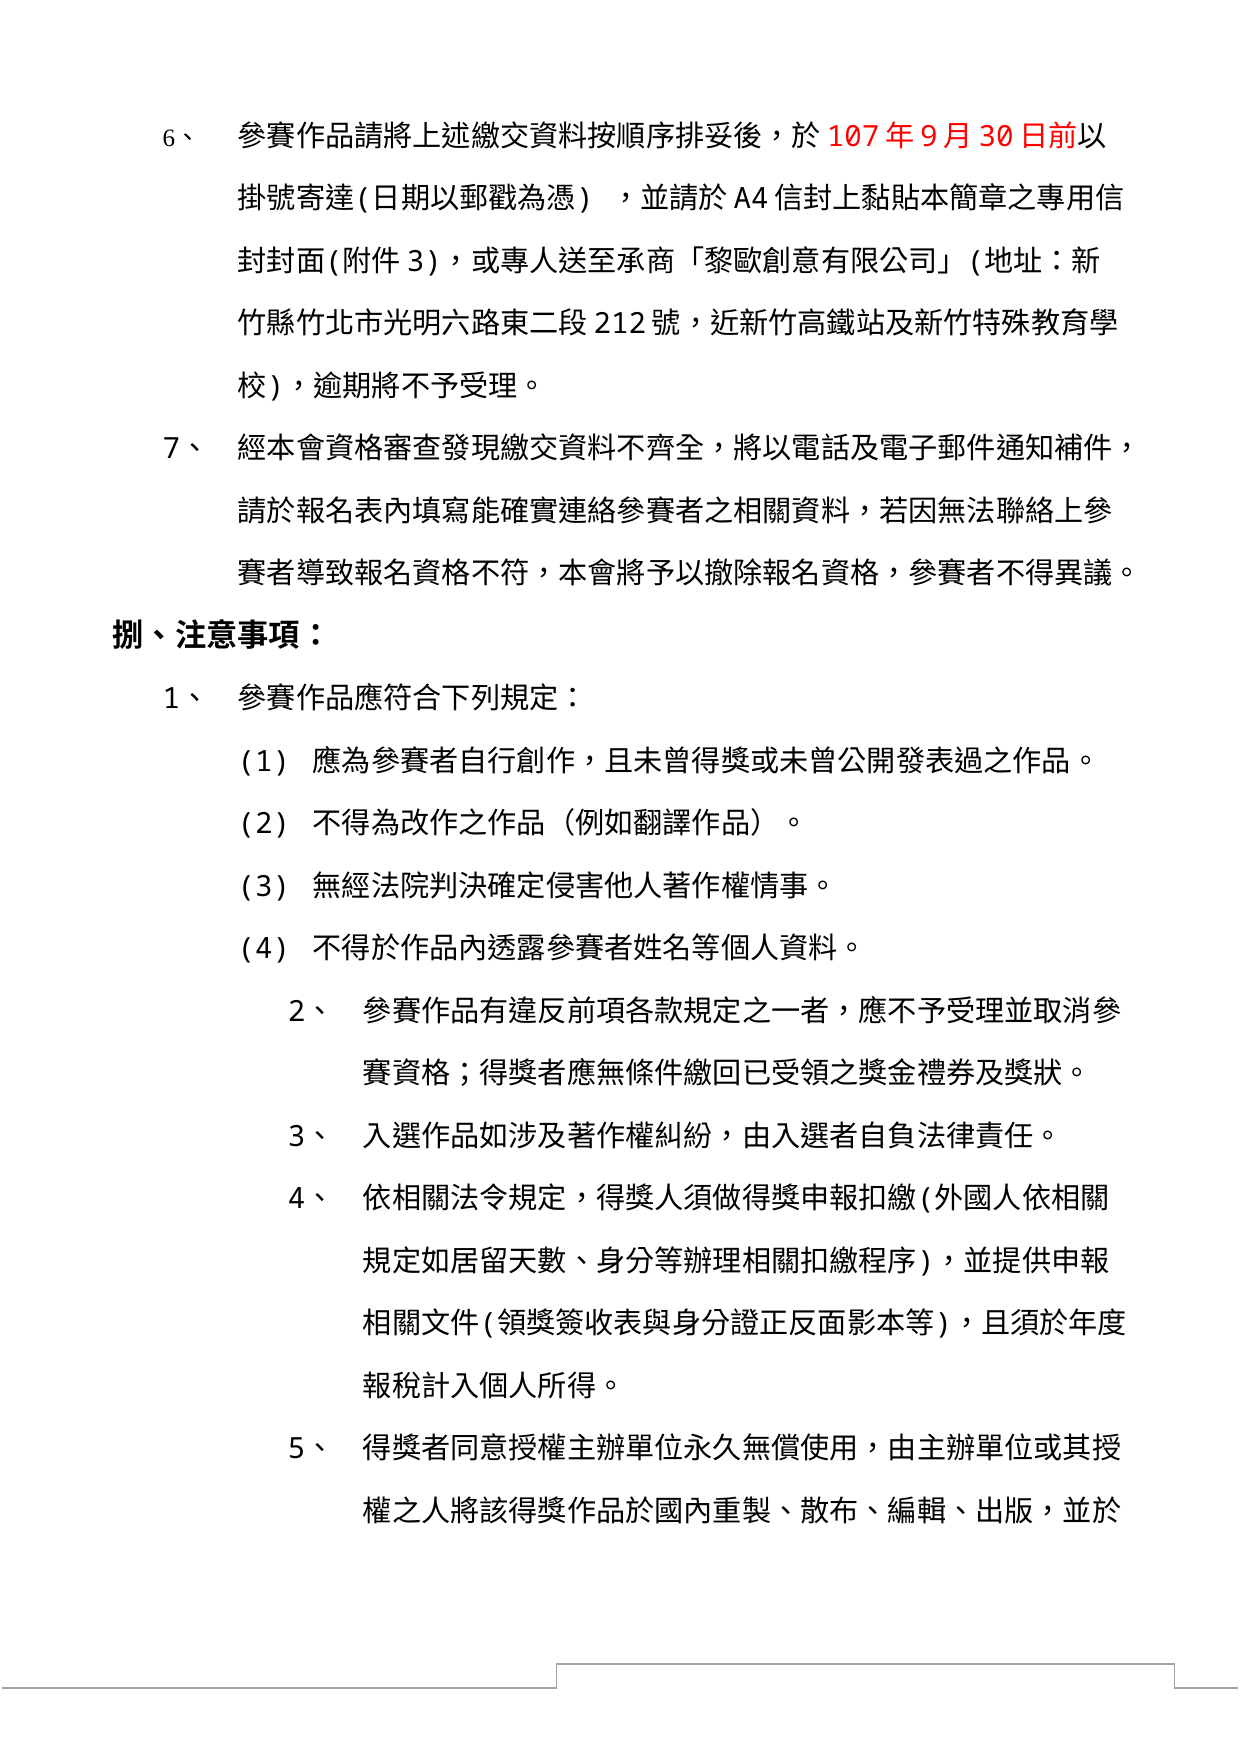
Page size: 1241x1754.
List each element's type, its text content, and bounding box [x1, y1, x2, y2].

list 注意事項： [112, 596, 1128, 659]
list 不得為改作之作品（例如翻譯作品）。 [237, 784, 1128, 846]
list 參賽作品請將上述繳交資料按順序排妥後，於107年9月30日前以掛號寄達(日期以郵戳為憑) ，並請於A4信封上黏貼本簡章之專用信封封面(附件3)，或專人送至承商「黎歐創意有限公司」(地址：新竹縣竹北市光明六路東二段212號，近新竹高鐵站及新竹特殊教育學校)，逾期將不予受理。 [162, 96, 1128, 409]
list 不得於作品內透露參賽者姓名等個人資料。 [237, 909, 1128, 971]
list 依相關法令規定，得獎人須做得獎申報扣繳(外國人依相關規定如居留天數、身分等辦理相關扣繳程序)，並提供申報相關文件(領獎簽收表與身分證正反面影本等)，且須於年度報稅計入個人所得。 [288, 1159, 1128, 1409]
list 無經法院判決確定侵害他人著作權情事。 [237, 846, 1128, 909]
list 應為參賽者自行創作，且未曾得獎或未曾公開發表過之作品。 [237, 721, 1128, 784]
list 得獎者同意授權主辦單位永久無償使用，由主辦單位或其授權之人將該得獎作品於國內重製、散布、編輯、出版，並於 [288, 1409, 1128, 1534]
list 經本會資格審查發現繳交資料不齊全，將以電話及電子郵件通知補件，請於報名表內填寫能確實連絡參賽者之相關資料，若因無法聯絡上參賽者導致報名資格不符，本會將予以撤除報名資格，參賽者不得異議。 [162, 409, 1128, 596]
list 參賽作品有違反前項各款規定之一者，應不予受理並取消參賽資格；得獎者應無條件繳回已受領之獎金禮券及獎狀。 [288, 971, 1128, 1096]
list 入選作品如涉及著作權糾紛，由入選者自負法律責任。 [288, 1096, 1128, 1159]
list 參賽作品應符合下列規定： [162, 659, 1128, 721]
